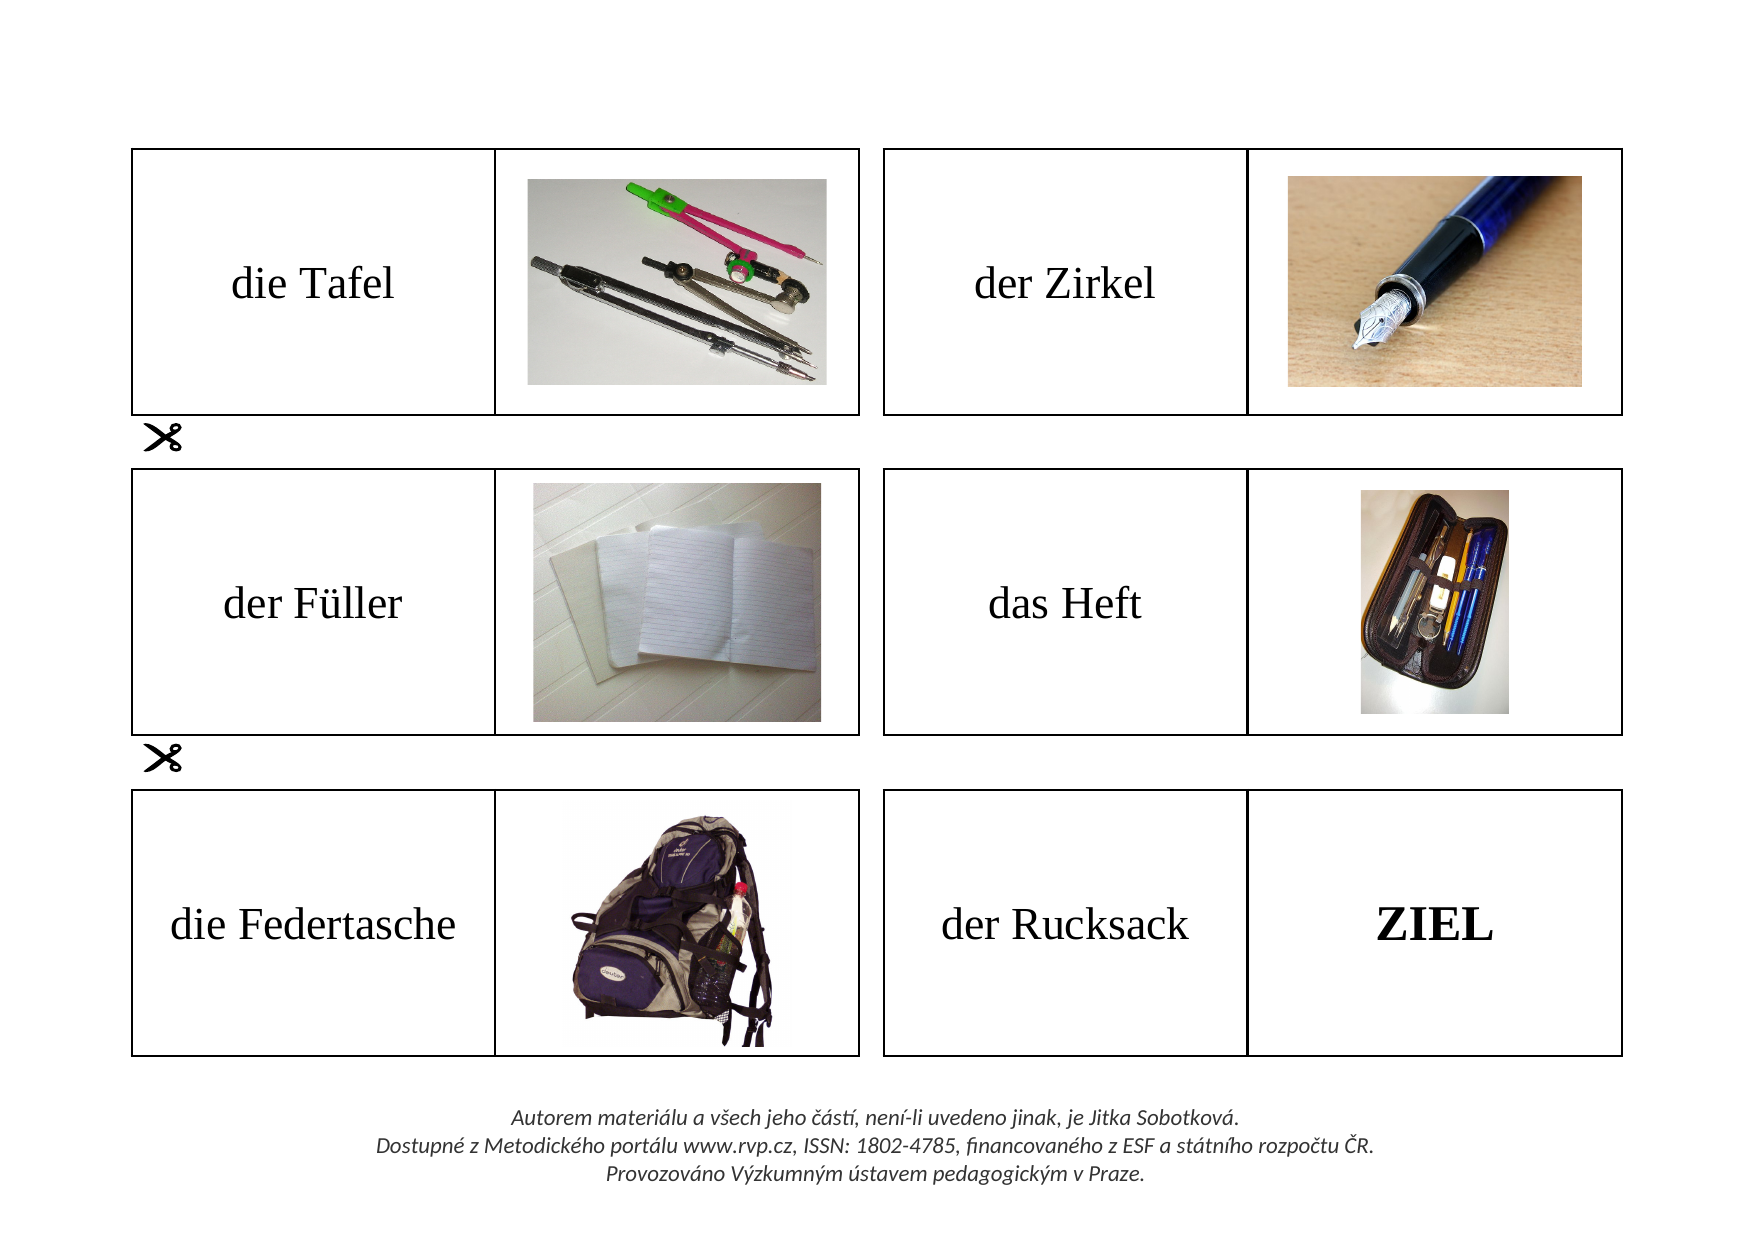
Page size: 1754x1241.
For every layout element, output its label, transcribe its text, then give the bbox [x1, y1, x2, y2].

table_cell [496, 470, 858, 734]
table_cell der Rucksack [885, 791, 1246, 1055]
table_cell das Heft [885, 470, 1246, 734]
table_cell [495, 416, 859, 468]
table_cell [860, 468, 883, 734]
table_cell [860, 148, 883, 413]
picture [562, 800, 792, 1047]
table_cell [859, 734, 884, 789]
table_cell  [132, 736, 495, 789]
picture [527, 179, 827, 385]
table_cell [1248, 736, 1611, 789]
table_cell die Federtasche [133, 791, 494, 1055]
table_cell [884, 736, 1247, 789]
table_cell [1249, 470, 1621, 734]
table_cell [1249, 150, 1621, 413]
table_cell [859, 414, 884, 468]
table_cell die Tafel [133, 150, 494, 413]
table_cell [496, 791, 858, 1055]
table_cell [860, 789, 883, 1055]
picture [1360, 490, 1509, 714]
table_cell [1611, 736, 1622, 789]
table_cell der Zirkel [885, 150, 1246, 413]
picture [1287, 176, 1582, 387]
table_cell ZIEL [1249, 791, 1621, 1055]
table_cell [495, 736, 859, 789]
table_cell [1611, 416, 1622, 468]
table_cell der Füller [133, 470, 494, 734]
table_cell [1248, 416, 1611, 468]
picture [533, 483, 822, 722]
table_cell [884, 416, 1247, 468]
table_cell  [132, 416, 495, 468]
table_cell [496, 150, 858, 413]
